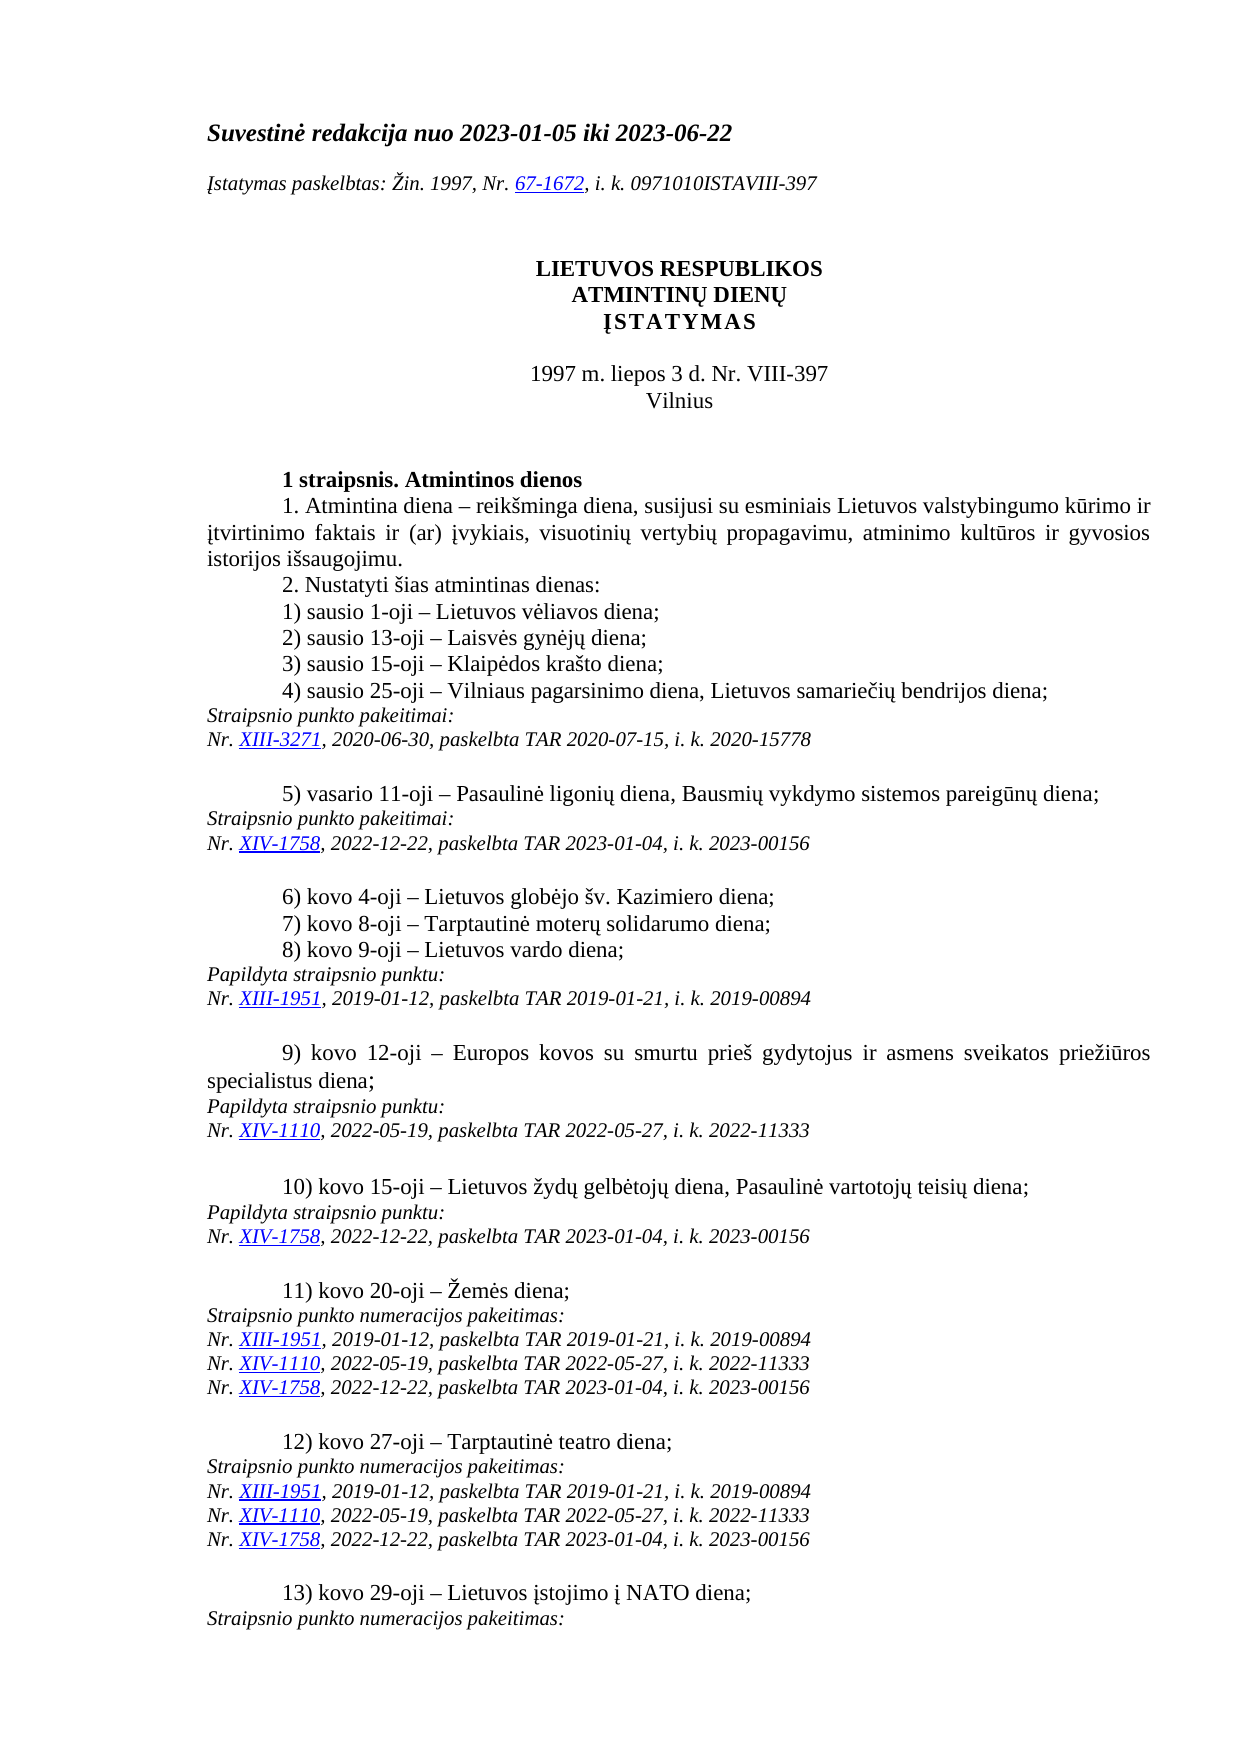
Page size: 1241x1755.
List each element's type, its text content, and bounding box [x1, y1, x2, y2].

text 3) sausio 15-oji – Klaipėdos krašto diena; [207, 650, 1152, 677]
text 4) sausio 25-oji – Vilniaus pagarsinimo diena, Lietuvos samariečių bendrijos diena; [207, 677, 1152, 703]
text 2) sausio 13-oji – Laisvės gynėjų diena; [207, 624, 1152, 650]
text 1997 m. liepos 3 d. Nr. VIII-397 Vilnius [207, 361, 1152, 413]
text Nr. XIV-1110, 2022-05-19, paskelbta TAR 2022-05-27, i. k. 2022-11333 [207, 1351, 1152, 1375]
text Nr. XIV-1110, 2022-05-19, paskelbta TAR 2022-05-27, i. k. 2022-11333 [207, 1503, 1152, 1527]
text Straipsnio punkto pakeitimai: [207, 806, 1152, 830]
text Nr. XIV-1758, 2022-12-22, paskelbta TAR 2023-01-04, i. k. 2023-00156 [207, 830, 1152, 854]
text ĮSTATYMAS [207, 308, 1152, 334]
text Papildyta straipsnio punktu: [207, 962, 1152, 986]
text 2. Nustatyti šias atmintinas dienas: [207, 571, 1152, 598]
text Nr. XIV-1110, 2022-05-19, paskelbta TAR 2022-05-27, i. k. 2022-11333 [207, 1118, 1152, 1142]
text Straipsnio punkto pakeitimai: [207, 703, 1152, 727]
text Nr. XIII-1951, 2019-01-12, paskelbta TAR 2019-01-21, i. k. 2019-00894 [207, 986, 1152, 1010]
text Papildyta straipsnio punktu: [207, 1200, 1152, 1224]
text ATMINTINŲ DIENŲ [207, 281, 1152, 308]
text 8) kovo 9-oji – Lietuvos vardo diena; [207, 936, 1152, 962]
text 1 straipsnis. Atmintinos dienos [207, 466, 1152, 492]
text 10) kovo 15-oji – Lietuvos žydų gelbėtojų diena, Pasaulinė vartotojų teisių diena; [207, 1171, 1152, 1200]
text 9) kovo 12-oji – Europos kovos su smurtu prieš gydytojus ir asmens sveikatos priežiūros specialistus diena; [207, 1039, 1152, 1094]
text Straipsnio punkto numeracijos pakeitimas: [207, 1303, 1152, 1327]
text Nr. XIII-1951, 2019-01-12, paskelbta TAR 2019-01-21, i. k. 2019-00894 [207, 1327, 1152, 1351]
text Straipsnio punkto numeracijos pakeitimas: [207, 1606, 1152, 1630]
text Straipsnio punkto numeracijos pakeitimas: [207, 1454, 1152, 1478]
text Nr. XIV-1758, 2022-12-22, paskelbta TAR 2023-01-04, i. k. 2023-00156 [207, 1375, 1152, 1399]
text 11) kovo 20-oji – Žemės diena; [207, 1277, 1152, 1303]
text 13) kovo 29-oji – Lietuvos įstojimo į NATO diena; [207, 1579, 1152, 1606]
text 5) vasario 11-oji – Pasaulinė ligonių diena, Bausmių vykdymo sistemos pareigūnų diena; [207, 780, 1152, 806]
text 6) kovo 4-oji – Lietuvos globėjo šv. Kazimiero diena; [207, 883, 1152, 909]
text 7) kovo 8-oji – Tarptautinė moterų solidarumo diena; [207, 909, 1152, 936]
text Nr. XIII-3271, 2020-06-30, paskelbta TAR 2020-07-15, i. k. 2020-15778 [207, 727, 1152, 751]
text 1. Atmintina diena – reikšminga diena, susijusi su esminiais Lietuvos valstybingumo kūrimo ir įtvirtinimo faktais ir (ar) įvykiais, visuotinių vertybių propagavimu, atminimo kultūros ir gyvosios istorijos išsaugojimu. [207, 492, 1152, 571]
text LIETUVOS RESPUBLIKOS [207, 255, 1152, 281]
text Papildyta straipsnio punktu: [207, 1094, 1152, 1118]
text Suvestinė redakcija nuo 2023-01-05 iki 2023-06-22 [207, 118, 1152, 147]
text Nr. XIV-1758, 2022-12-22, paskelbta TAR 2023-01-04, i. k. 2023-00156 [207, 1527, 1152, 1551]
text 1) sausio 1-oji – Lietuvos vėliavos diena; [207, 598, 1152, 624]
text Nr. XIV-1758, 2022-12-22, paskelbta TAR 2023-01-04, i. k. 2023-00156 [207, 1224, 1152, 1248]
text Įstatymas paskelbtas: Žin. 1997, Nr. 67-1672, i. k. 0971010ISTAVIII-397 [207, 171, 1152, 195]
text 12) kovo 27-oji – Tarptautinė teatro diena; [207, 1428, 1152, 1454]
text Nr. XIII-1951, 2019-01-12, paskelbta TAR 2019-01-21, i. k. 2019-00894 [207, 1478, 1152, 1503]
